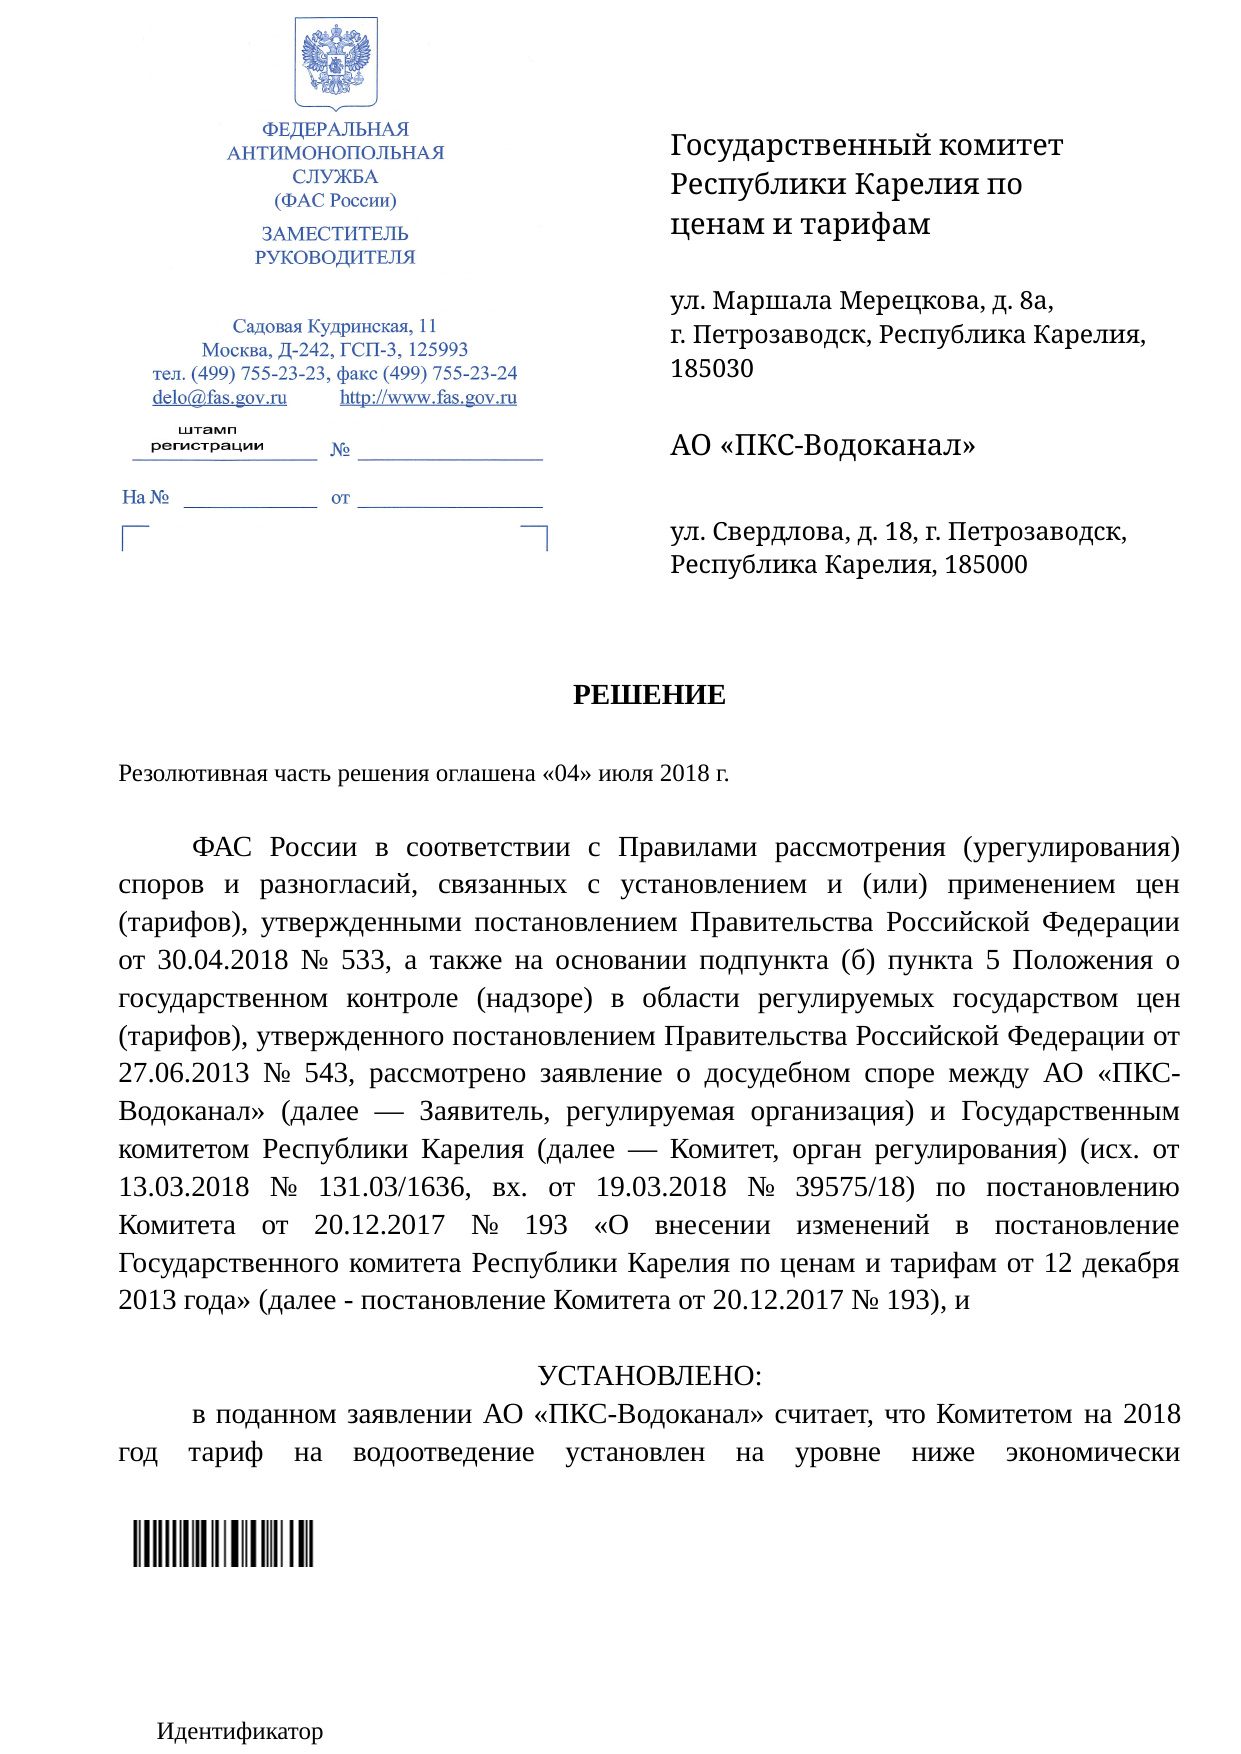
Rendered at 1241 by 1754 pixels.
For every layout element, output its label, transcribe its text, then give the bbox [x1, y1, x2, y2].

picture [118, 1520, 331, 1567]
text РЕШЕНИЕ [118, 673, 1181, 711]
text УСТАНОВЛЕНО: [118, 1354, 1181, 1392]
text Резолютивная часть решения оглашена «04» июля 2018 г. [118, 749, 1181, 787]
text ФАС России в соответствии с Правилами рассмотрения (урегулирования) споров и разногласий, связанных с установлением и (или) применением цен (тарифов), утвержденными постановлением Правительства Российской Федерации от 30.04.2018 № 533, а также на основании подпункта (б) пункта 5 Положения о государственном контроле (надзоре) в области регулируемых государством цен (тарифов), утвержденного постановлением Правительства Российской Федерации от 27.06.2013 № 543, рассмотрено заявление о досудебном споре между АО «ПКС-Водоканал» (далее — Заявитель, регулируемая организация) и Государственным комитетом Республики Карелия (далее — Комитет, орган регулирования) (исх. от 13.03.2018 № 131.03/1636, вх. от 19.03.2018 № 39575/18) по постановлению Комитета от 20.12.2017 № 193 «О внесении изменений в постановление Государственного комитета Республики Карелия по ценам и тарифам от 12 декабря 2013 года» (далее - постановление Комитета от 20.12.2017 № 193), и [118, 824, 1181, 1316]
picture [118, 17, 550, 556]
text в поданном заявлении АО «ПКС-Водоканал» считает, что Комитетом на 2018 год тариф на водоотведение установлен на уровне ниже экономически [118, 1392, 1181, 1467]
table_header Государственный комитет Республики Карелия по ценам и тарифам ул. Маршала Мерецкова, д. 8а, г. Петрозаводск, Республика Карелия, 185030 АО «ПКС-Водоканал» ул. Свердлова, д. 18, г. Петрозаводск, Республика Карелия, 185000 [664, 118, 1181, 587]
